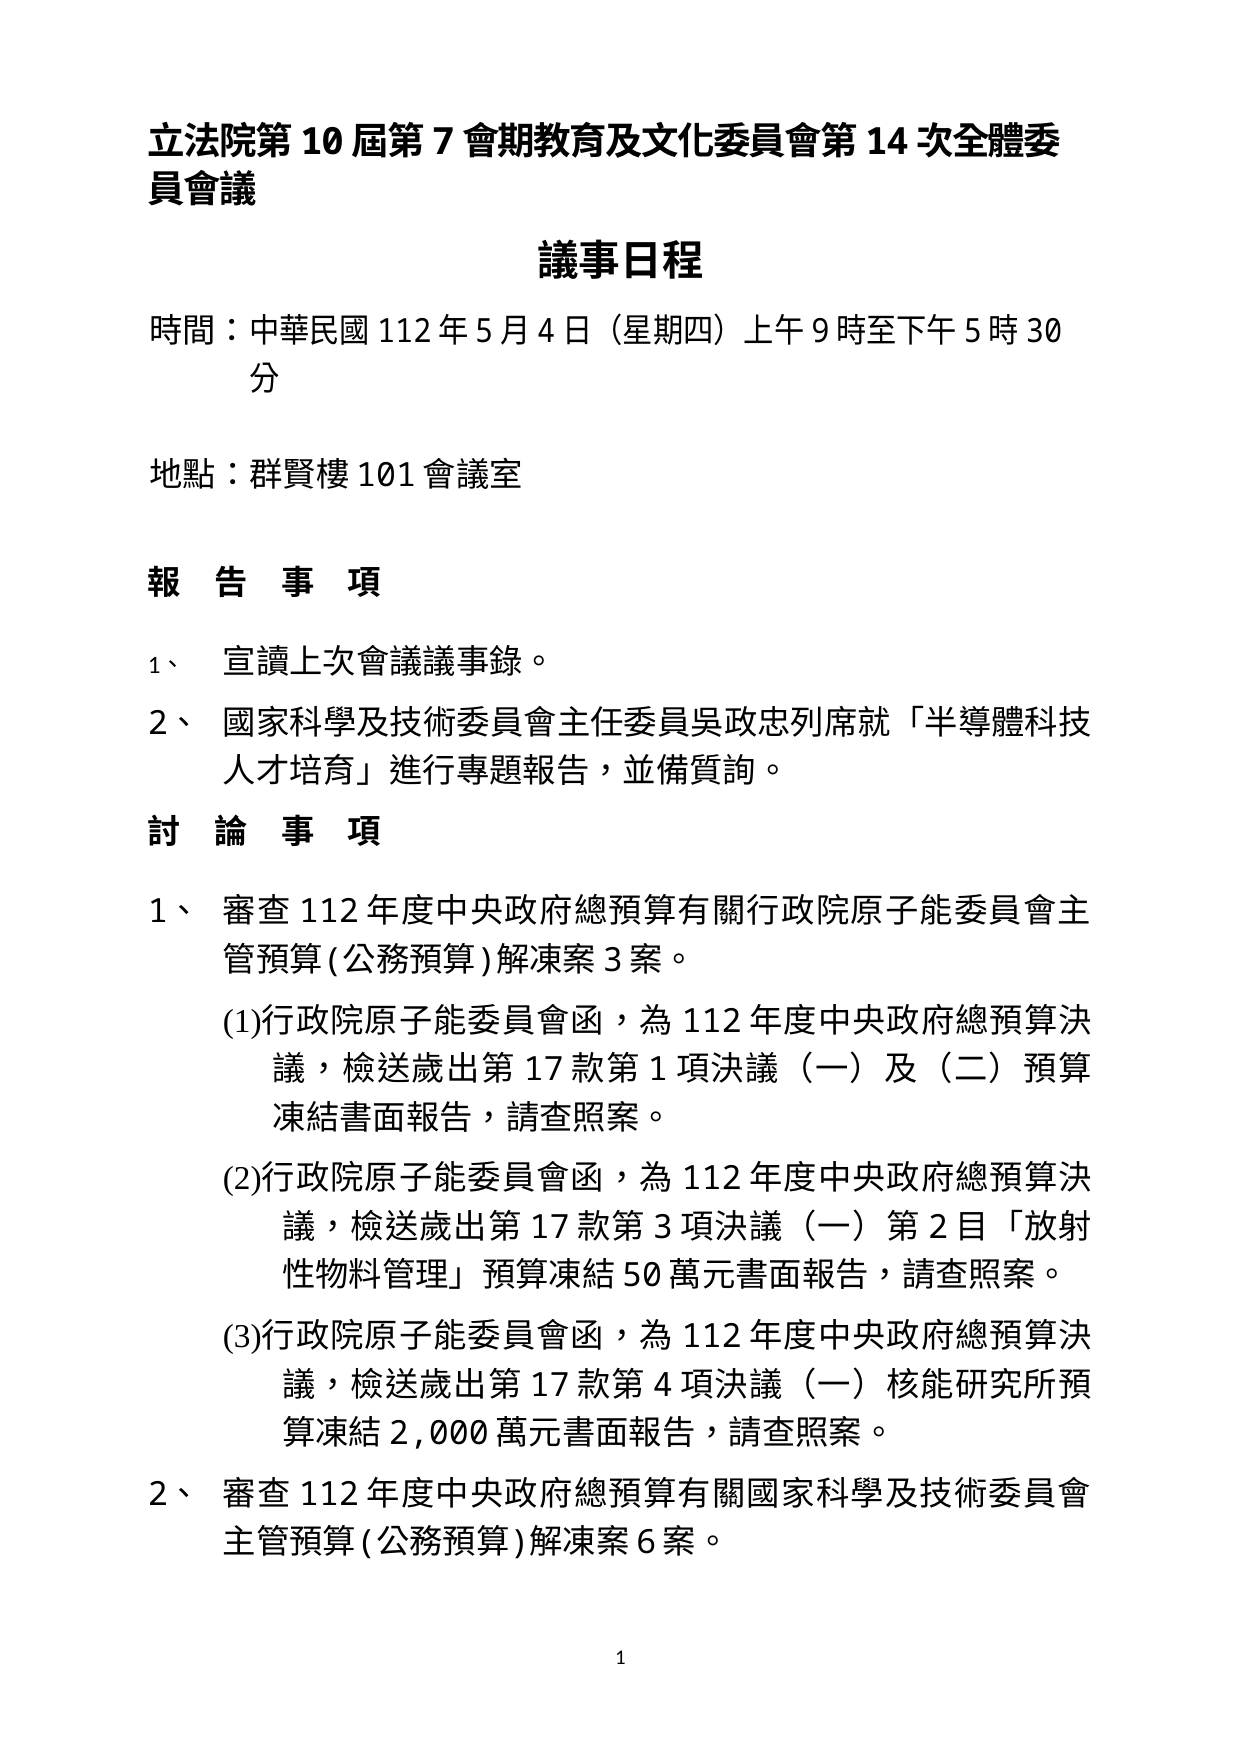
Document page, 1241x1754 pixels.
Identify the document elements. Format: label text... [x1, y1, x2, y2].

list 行政院原子能委員會函，為112年度中央政府總預算決議，檢送歲出第17款第1項決議（一）及（二）預算凍結書面報告，請查照案。 [223, 993, 1092, 1139]
text 地點：群賢樓101會議室 [149, 448, 1092, 496]
text 報 告 事 項 [148, 556, 1092, 604]
list 審查112年度中央政府總預算有關國家科學及技術委員會主管預算(公務預算)解凍案6案。 [148, 1467, 1092, 1564]
text 立法院第10屆第7會期教育及文化委員會第14次全體委員會議 [148, 116, 1092, 212]
list 審查112年度中央政府總預算有關行政院原子能委員會主管預算(公務預算)解凍案3案。 [148, 884, 1092, 981]
list 行政院原子能委員會函，為112年度中央政府總預算決議，檢送歲出第17款第4項決議（一）核能研究所預算凍結2,000萬元書面報告，請查照案。 [223, 1309, 1092, 1454]
text 討 論 事 項 [148, 805, 1092, 853]
list 宣讀上次會議議事錄。 [148, 635, 1092, 683]
list 國家科學及技術委員會主任委員吳政忠列席就「半導體科技人才培育」進行專題報告，並備質詢。 [148, 696, 1092, 792]
text 議事日程 [148, 237, 1092, 285]
list 行政院原子能委員會函，為112年度中央政府總預算決議，檢送歲出第17款第3項決議（一）第2目「放射性物料管理」預算凍結50萬元書面報告，請查照案。 [223, 1151, 1092, 1296]
text 時間：中華民國112年5月4日（星期四）上午9時至下午5時30分 [149, 304, 1092, 400]
